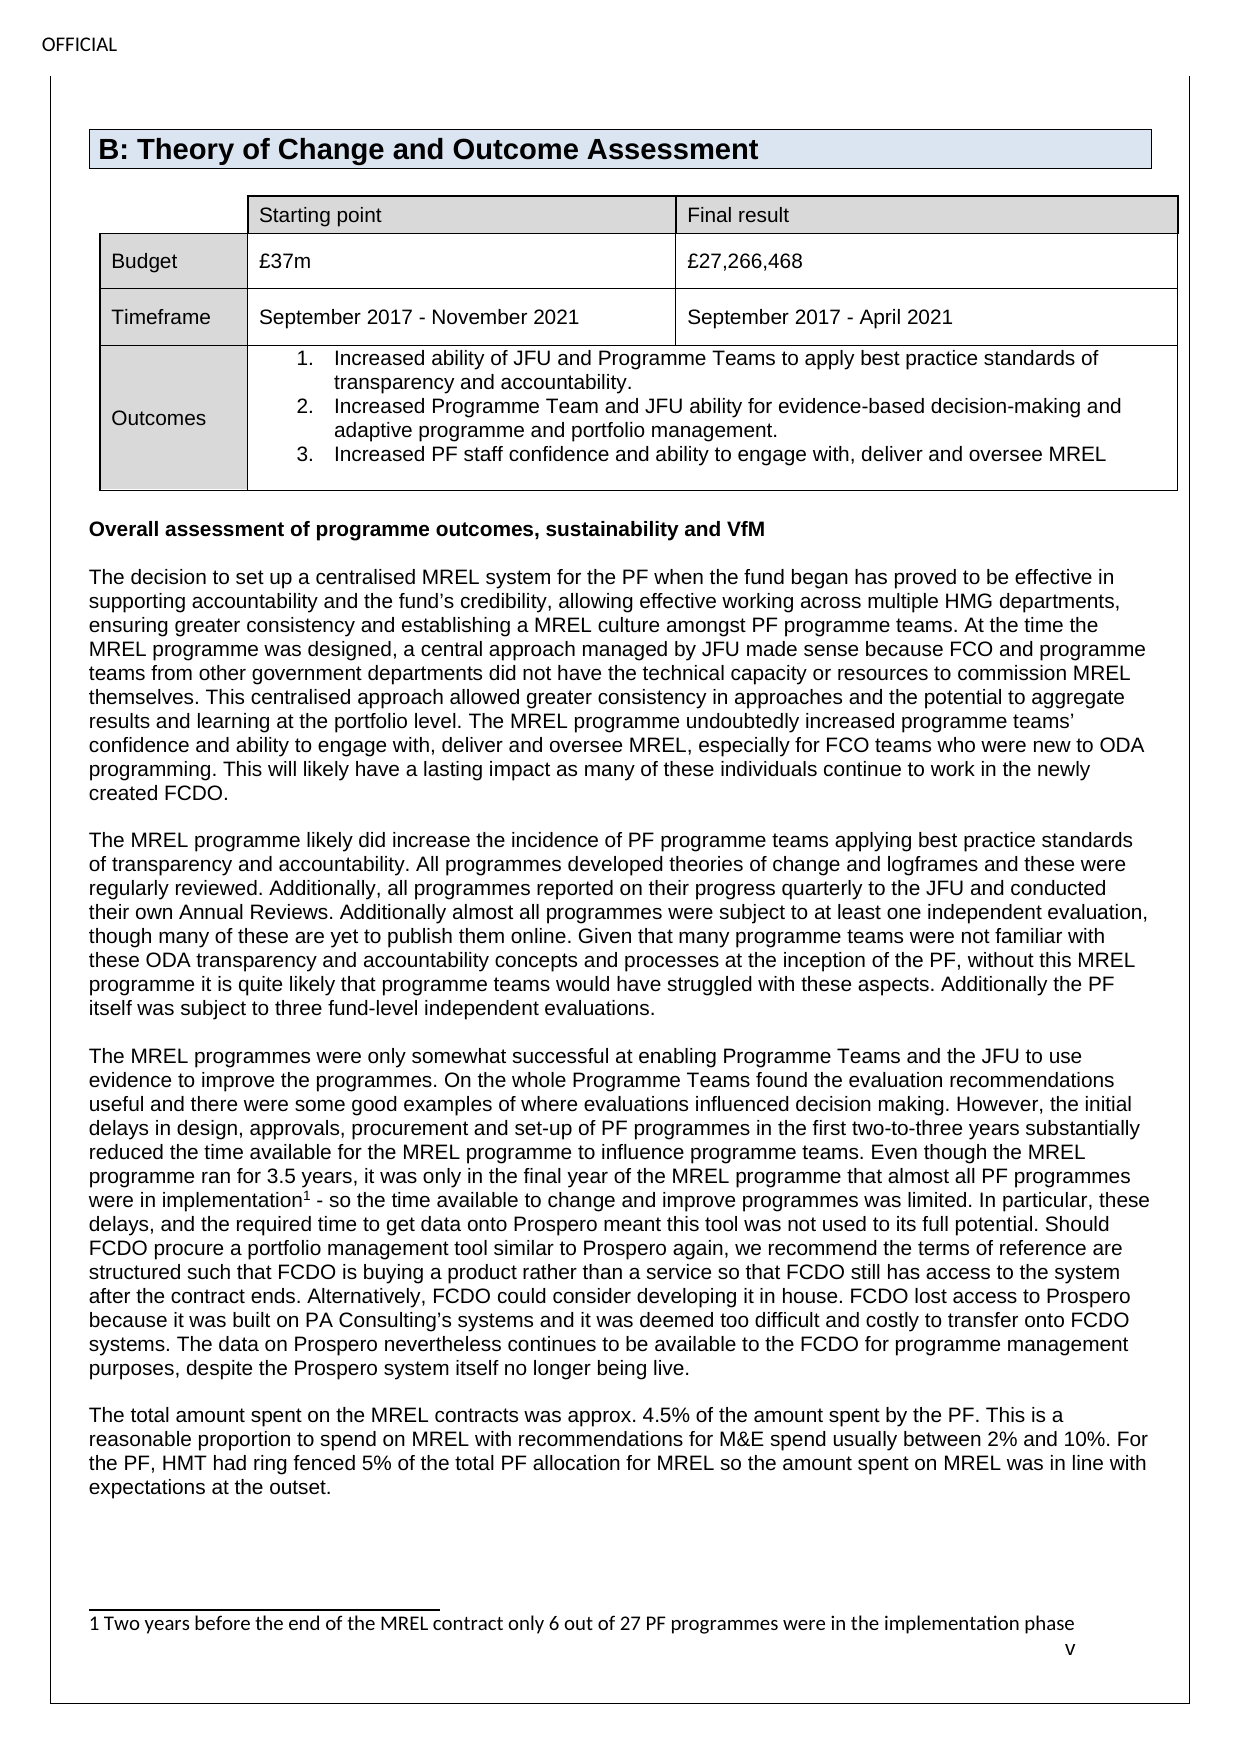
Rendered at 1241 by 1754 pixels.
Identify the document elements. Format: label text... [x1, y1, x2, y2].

table_cell September 2017 - April 2021 [676, 289, 1177, 345]
table_cell Increased ability of JFU and Programme Teams to apply best practice standards of transparency and accountability. Increased Programme Team and JFU ability for evidence-based decision-making and adaptive programme and portfolio management. Increased PF staff confidence and ability to engage with, deliver and oversee MREL [248, 346, 1177, 489]
table_cell September 2017 - November 2021 [248, 289, 675, 345]
text The MREL programme likely did increase the incidence of PF programme teams applying best practice standards of transparency and accountability. All programmes developed theories of change and logframes and these were regularly reviewed. Additionally, all programmes reported on their progress quarterly to the JFU and conducted their own Annual Reviews. Additionally almost all programmes were subject to at least one independent evaluation, though many of these are yet to publish them online. Given that many programme teams were not familiar with these ODA transparency and accountability concepts and processes at the inception of the PF, without this MREL programme it is quite likely that programme teams would have struggled with these aspects. Additionally the PF itself was subject to three fund-level independent evaluations. [89, 828, 1152, 1020]
table_cell £37m [248, 234, 675, 288]
subtitle B: Theory of Change and Outcome Assessment [90, 130, 1151, 168]
table_cell Outcomes [101, 346, 247, 489]
table_header [100, 195, 247, 233]
table_cell Timeframe [101, 289, 247, 345]
text The MREL programmes were only somewhat successful at enabling Programme Teams and the JFU to use evidence to improve the programmes. On the whole Programme Teams found the evaluation recommendations useful and there were some good examples of where evaluations influenced decision making. However, the initial delays in design, approvals, procurement and set-up of PF programmes in the first two-to-three years substantially reduced the time available for the MREL programme to influence programme teams. Even though the MREL programme ran for 3.5 years, it was only in the final year of the MREL programme that almost all PF programmes were in implementation - so the time available to change and improve programmes was limited. In particular, these delays, and the required time to get data onto Prospero meant this tool was not used to its full potential. Should FCDO procure a portfolio management tool similar to Prospero again, we recommend the terms of reference are structured such that FCDO is buying a product rather than a service so that FCDO still has access to the system after the contract ends. Alternatively, FCDO could consider developing it in house. FCDO lost access to Prospero because it was built on PA Consulting’s systems and it was deemed too difficult and costly to transfer onto FCDO systems. The data on Prospero nevertheless continues to be available to the FCDO for programme management purposes, despite the Prospero system itself no longer being live. [89, 1044, 1152, 1379]
table_cell Budget [101, 234, 247, 288]
table_header Starting point [249, 197, 675, 233]
table_header Final result [677, 197, 1177, 233]
text Two years before the end of the MREL contract only 6 out of 27 PF programmes were in the implementation phase [89, 1610, 1152, 1636]
text The decision to set up a centralised MREL system for the PF when the fund began has proved to be effective in supporting accountability and the fund’s credibility, allowing effective working across multiple HMG departments, ensuring greater consistency and establishing a MREL culture amongst PF programme teams. At the time the MREL programme was designed, a central approach managed by JFU made sense because FCO and programme teams from other government departments did not have the technical capacity or resources to commission MREL themselves. This centralised approach allowed greater consistency in approaches and the potential to aggregate results and learning at the portfolio level. The MREL programme undoubtedly increased programme teams’ confidence and ability to engage with, deliver and oversee MREL, especially for FCO teams who were new to ODA programming. This will likely have a lasting impact as many of these individuals continue to work in the newly created FCDO. [89, 565, 1152, 804]
table_cell £27,266,468 [676, 234, 1177, 288]
text Overall assessment of programme outcomes, sustainability and VfM [89, 517, 1152, 541]
text The total amount spent on the MREL contracts was approx. 4.5% of the amount spent by the PF. This is a reasonable proportion to spend on MREL with recommendations for M&E spend usually between 2% and 10%. For the PF, HMT had ring fenced 5% of the total PF allocation for MREL so the amount spent on MREL was in line with expectations at the outset. [89, 1403, 1152, 1499]
